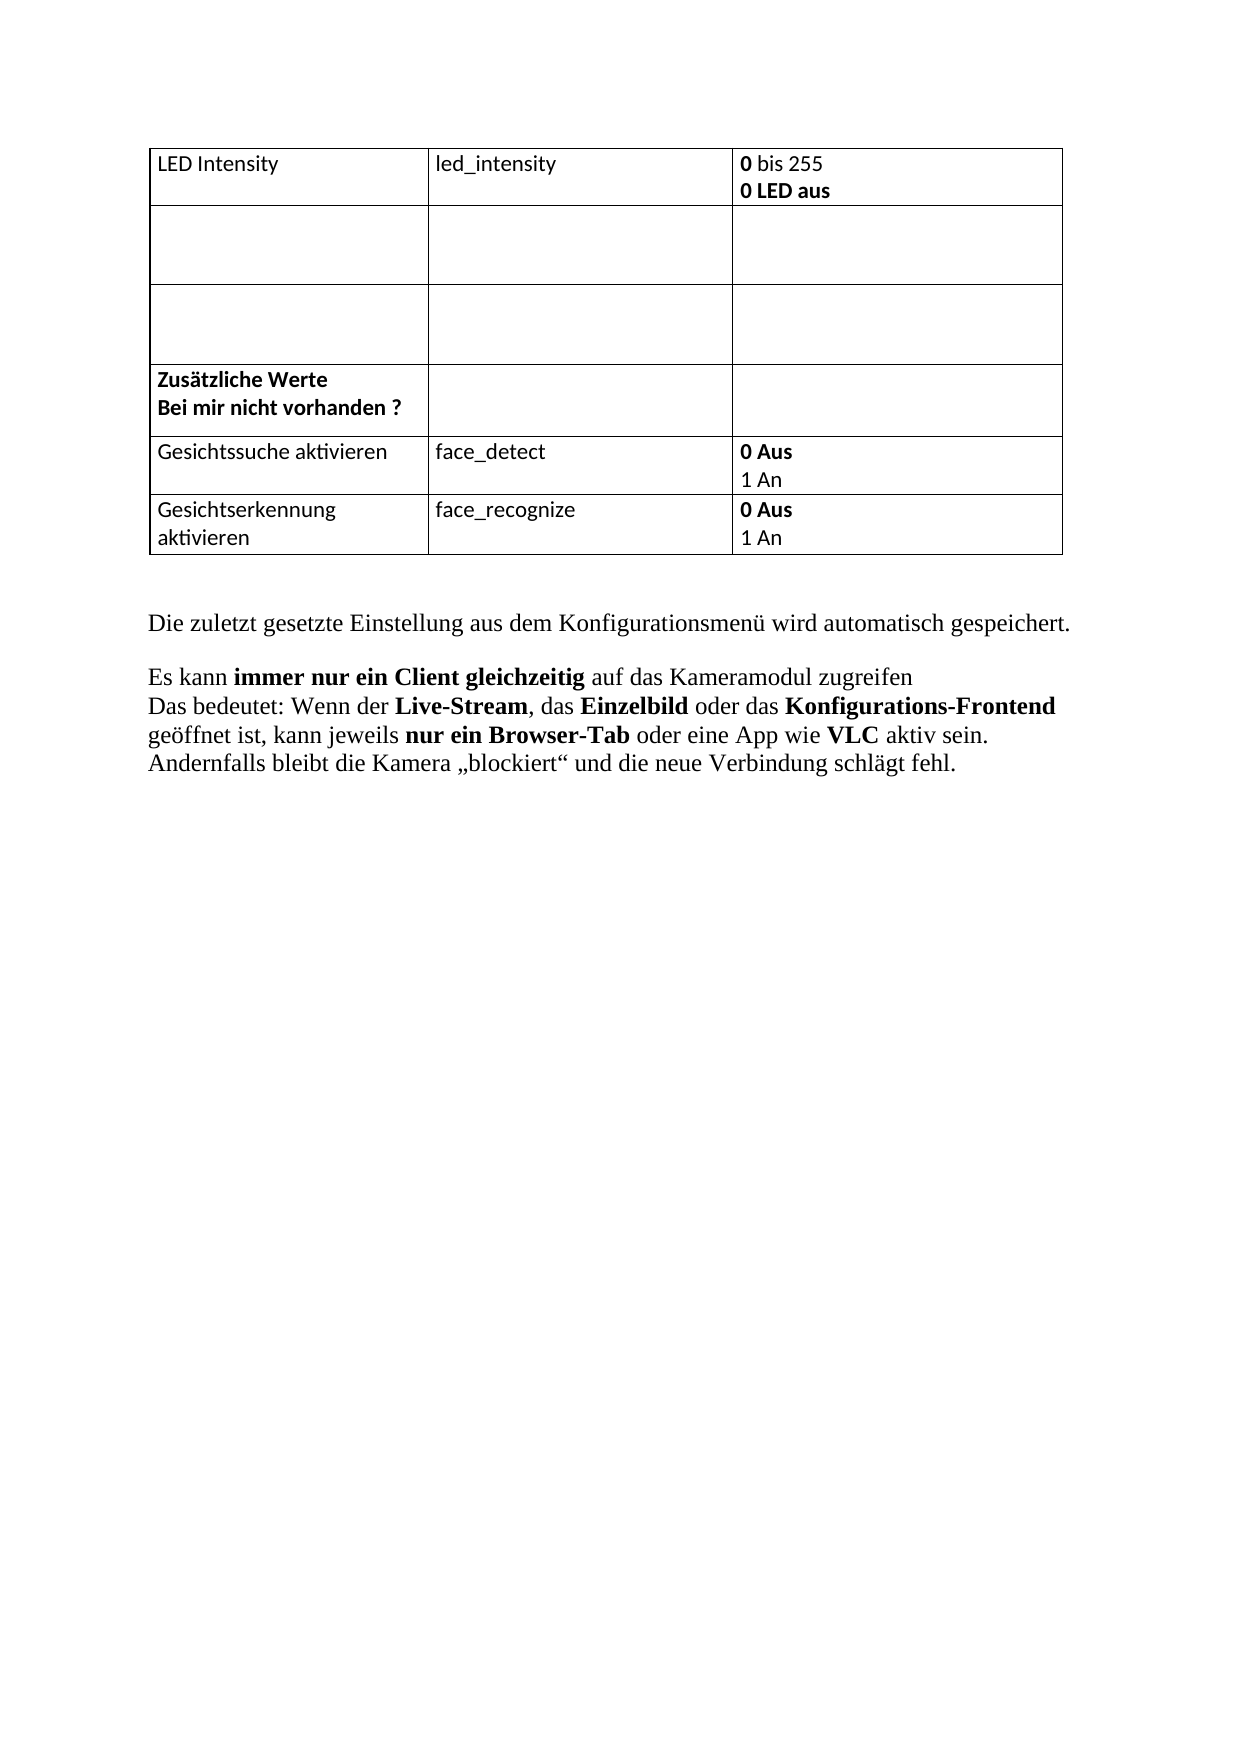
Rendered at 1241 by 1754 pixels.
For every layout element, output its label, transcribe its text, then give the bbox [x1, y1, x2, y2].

table_cell 0 Aus 1 An [733, 495, 1062, 554]
table_cell face_recognize [429, 495, 732, 554]
text Es kann immer nur ein Client gleichzeitig auf das Kameramodul zugreifen Das bedeutet: Wenn der Live-Stream, das Einzelbild oder das Konfigurations-Frontend geöffnet ist, kann jeweils nur ein Browser-Tab oder eine App wie VLC aktiv sein. Andernfalls bleibt die Kamera „blockiert“ und die neue Verbindung schlägt fehl. [148, 662, 1078, 777]
table_cell [429, 365, 732, 436]
table_cell [151, 285, 428, 364]
table_cell [733, 206, 1062, 284]
table_cell [429, 206, 732, 284]
table_cell [429, 285, 732, 364]
table_cell Zusätzliche Werte Bei mir nicht vorhanden ? [151, 365, 428, 436]
table_cell Gesichtssuche aktivieren [151, 437, 428, 494]
table_cell Gesichtserkennung aktivieren [151, 495, 428, 554]
table_cell [151, 206, 428, 284]
table_cell [733, 365, 1062, 436]
table_cell 0 Aus 1 An [733, 437, 1062, 494]
table_cell [733, 285, 1062, 364]
table_cell LED Intensity [151, 149, 428, 205]
table_cell led_intensity [429, 149, 732, 205]
table_cell 0 bis 255 0 LED aus [733, 149, 1062, 205]
text Die zuletzt gesetzte Einstellung aus dem Konfigurationsmenü wird automatisch gespeichert. [148, 608, 1078, 637]
table_cell face_detect [429, 437, 732, 494]
